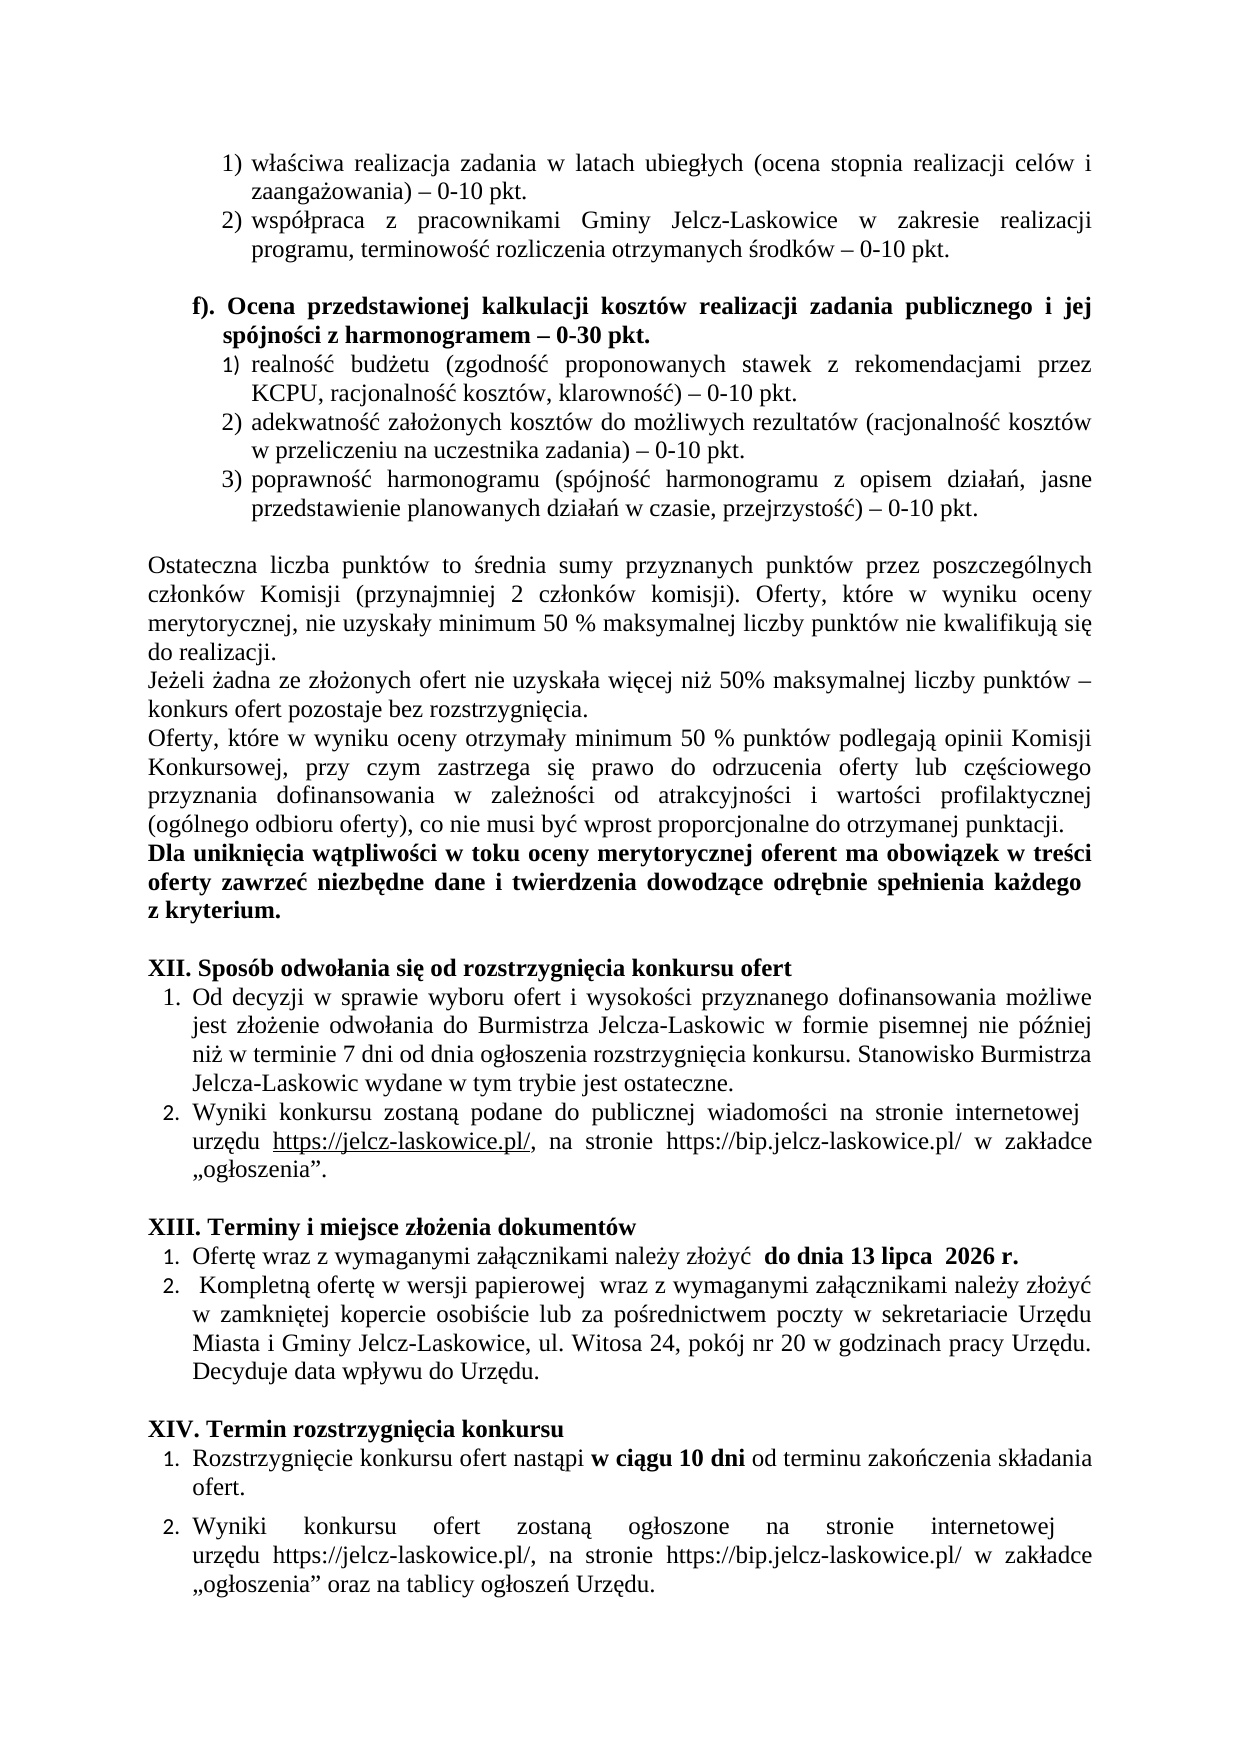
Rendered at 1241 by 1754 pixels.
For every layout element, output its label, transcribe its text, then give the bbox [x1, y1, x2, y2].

list poprawność harmonogramu (spójność harmonogramu z opisem działań, jasne przedstawienie planowanych działań w czasie, przejrzystość) – 0-10 pkt. [221, 464, 1093, 522]
text Jeżeli żadna ze złożonych ofert nie uzyskała więcej niż 50% maksymalnej liczby punktów – konkurs ofert pozostaje bez rozstrzygnięcia. [148, 665, 1093, 723]
list adekwatność założonych kosztów do możliwych rezultatów (racjonalność kosztów w przeliczeniu na uczestnika zadania) – 0-10 pkt. [221, 407, 1093, 464]
list właściwa realizacja zadania w latach ubiegłych (ocena stopnia realizacji celów i zaangażowania) – 0-10 pkt. [221, 148, 1093, 205]
list współpraca z pracownikami Gminy Jelcz-Laskowice w zakresie realizacji programu, terminowość rozliczenia otrzymanych środków – 0-10 pkt. [221, 205, 1093, 263]
text XII. Sposób odwołania się od rozstrzygnięcia konkursu ofert [148, 953, 1093, 982]
list Kompletną ofertę w wersji papierowej wraz z wymaganymi załącznikami należy złożyć w zamkniętej kopercie osobiście lub za pośrednictwem poczty w sekretariacie Urzędu Miasta i Gminy Jelcz-Laskowice, ul. Witosa 24, pokój nr 20 w godzinach pracy Urzędu. Decyduje data wpływu do Urzędu. [162, 1270, 1093, 1385]
list Ofertę wraz z wymaganymi załącznikami należy złożyć do dnia 13 lipca 2026 r. [162, 1241, 1093, 1270]
list Wyniki konkursu ofert zostaną ogłoszone na stronie internetowej urzędu https://jelcz-laskowice.pl/, na stronie https://bip.jelcz-laskowice.pl/ w zakładce „ogłoszenia” oraz na tablicy ogłoszeń Urzędu. [162, 1511, 1093, 1597]
text XIV. Termin rozstrzygnięcia konkursu [148, 1414, 1093, 1443]
text Oferty, które w wyniku oceny otrzymały minimum 50 % punktów podlegają opinii Komisji Konkursowej, przy czym zastrzega się prawo do odrzucenia oferty lub częściowego przyznania dofinansowania w zależności od atrakcyjności i wartości profilaktycznej (ogólnego odbioru oferty), co nie musi być wprost proporcjonalne do otrzymanej punktacji. [148, 723, 1093, 838]
text Ostateczna liczba punktów to średnia sumy przyznanych punktów przez poszczególnych członków Komisji (przynajmniej 2 członków komisji). Oferty, które w wyniku oceny merytorycznej, nie uzyskały minimum 50 % maksymalnej liczby punktów nie kwalifikują się do realizacji. [148, 550, 1093, 665]
list Od decyzji w sprawie wyboru ofert i wysokości przyznanego dofinansowania możliwe jest złożenie odwołania do Burmistrza Jelcza-Laskowic w formie pisemnej nie później niż w terminie 7 dni od dnia ogłoszenia rozstrzygnięcia konkursu. Stanowisko Burmistrza Jelcza-Laskowic wydane w tym trybie jest ostateczne. [162, 982, 1093, 1097]
list Rozstrzygnięcie konkursu ofert nastąpi w ciągu 10 dni od terminu zakończenia składania ofert. [162, 1443, 1093, 1500]
list realność budżetu (zgodność proponowanych stawek z rekomendacjami przez KCPU, racjonalność kosztów, klarowność) – 0-10 pkt. [221, 349, 1093, 407]
text XIII. Terminy i miejsce złożenia dokumentów [148, 1212, 1093, 1241]
list Wyniki konkursu zostaną podane do publicznej wiadomości na stronie internetowej urzędu https://jelcz-laskowice.pl/, na stronie https://bip.jelcz-laskowice.pl/ w zakładce „ogłoszenia”. [162, 1097, 1093, 1183]
text Dla uniknięcia wątpliwości w toku oceny merytorycznej oferent ma obowiązek w treści oferty zawrzeć niezbędne dane i twierdzenia dowodzące odrębnie spełnienia każdego z kryterium. [148, 838, 1093, 924]
text f). Ocena przedstawionej kalkulacji kosztów realizacji zadania publicznego i jej spójności z harmonogramem – 0-30 pkt. [192, 291, 1093, 349]
